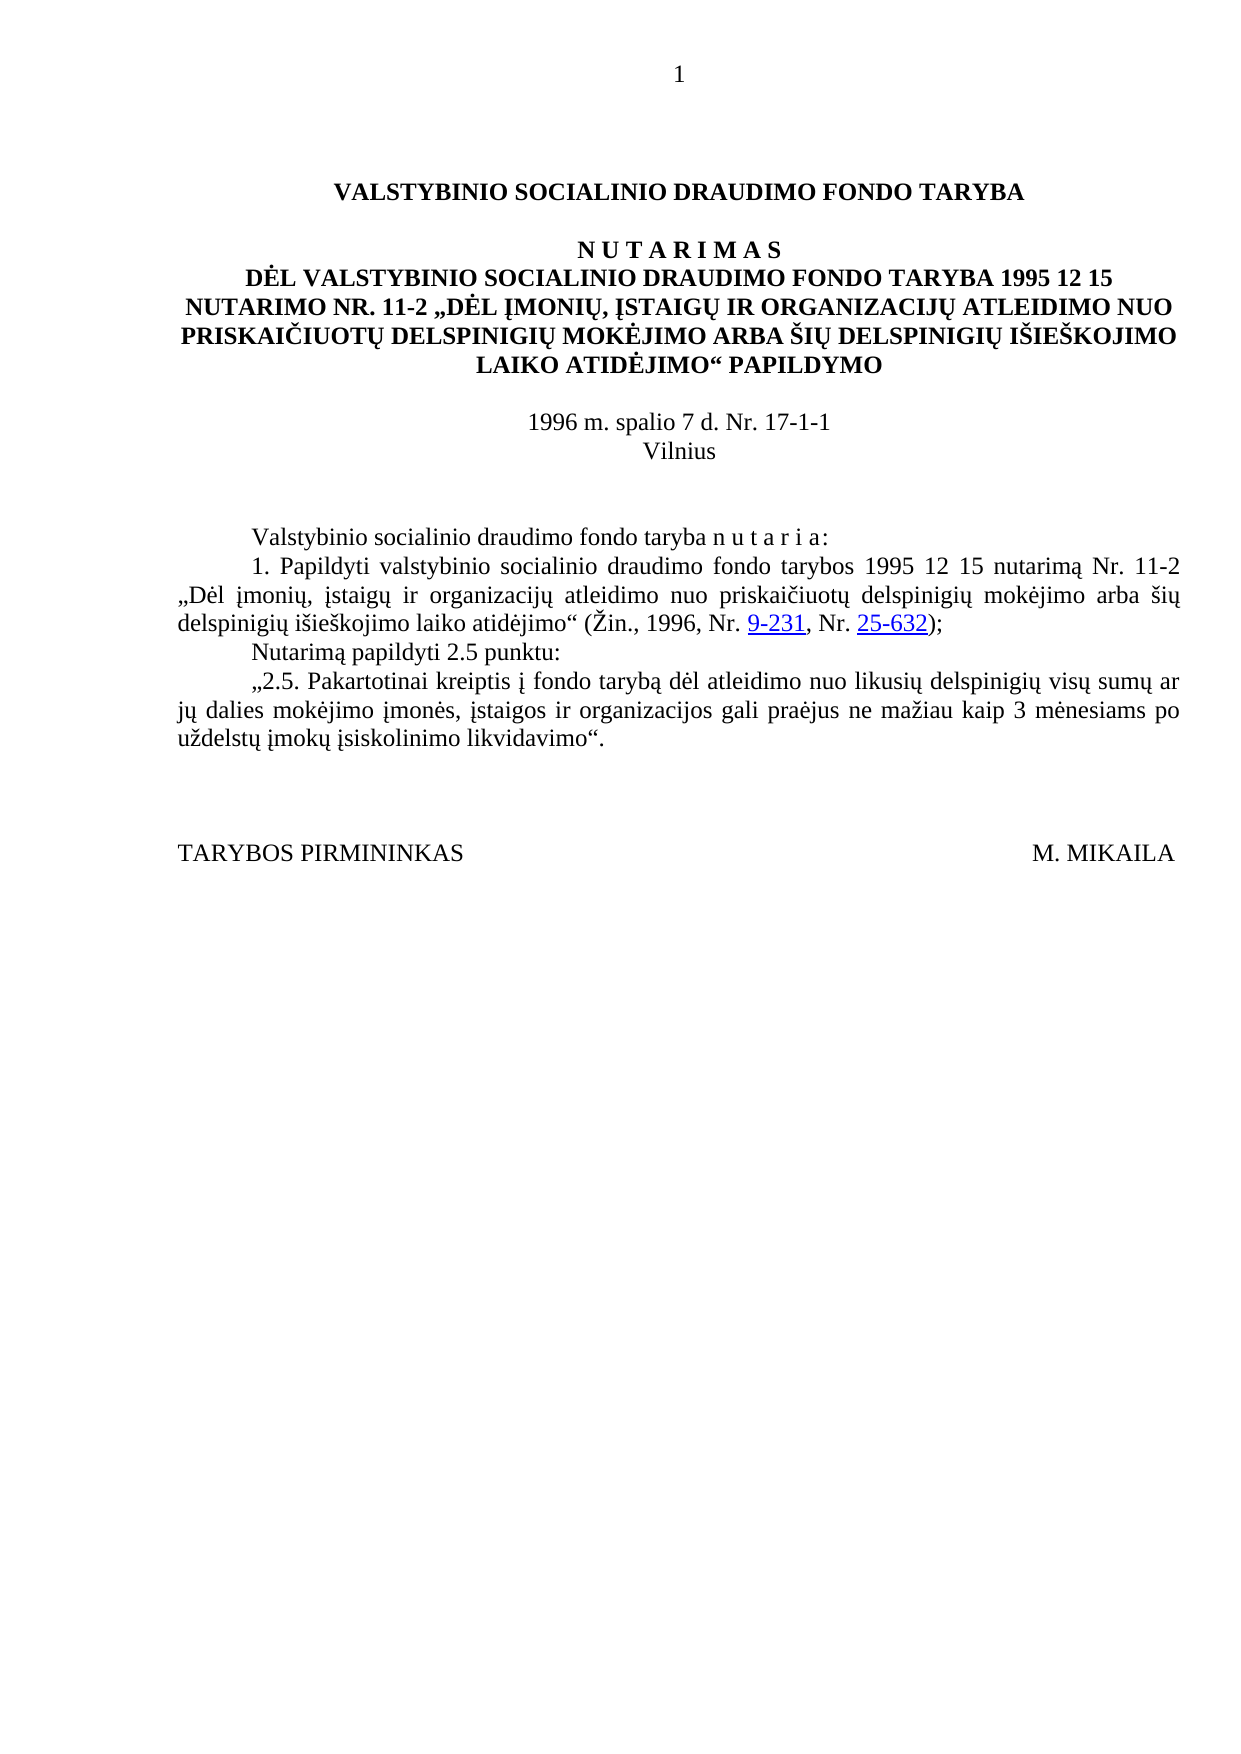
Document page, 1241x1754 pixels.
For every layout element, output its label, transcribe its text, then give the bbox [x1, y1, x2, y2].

text 1996 m. spalio 7 d. Nr. 17-1-1 [177, 407, 1181, 436]
text Vilnius [177, 436, 1181, 465]
text TARYBOS PIRMININKAS M. MIKAILA [177, 838, 1181, 867]
text Nutarimą papildyti 2.5 punktu: [177, 637, 1181, 666]
text Valstybinio socialinio draudimo fondo taryba nutaria: [177, 522, 1181, 551]
text VALSTYBINIO SOCIALINIO DRAUDIMO FONDO TARYBA [177, 177, 1181, 206]
text N U T A R I M A S [177, 235, 1181, 263]
text 1. Papildyti valstybinio socialinio draudimo fondo tarybos 1995 12 15 nutarimą Nr. 11-2 „Dėl įmonių, įstaigų ir organizacijų atleidimo nuo priskaičiuotų delspinigių mokėjimo arba šių delspinigių išieškojimo laiko atidėjimo“ (Žin., 1996, Nr. 9-231, Nr. 25-632); [177, 551, 1181, 637]
text DĖL VALSTYBINIO SOCIALINIO DRAUDIMO FONDO TARYBA 1995 12 15 NUTARIMO NR. 11-2 „DĖL ĮMONIŲ, ĮSTAIGŲ IR ORGANIZACIJŲ ATLEIDIMO NUO PRISKAIČIUOTŲ DELSPINIGIŲ MOKĖJIMO ARBA ŠIŲ DELSPINIGIŲ IŠIEŠKOJIMO LAIKO ATIDĖJIMO“ PAPILDYMO [177, 263, 1181, 378]
text „2.5. Pakartotinai kreiptis į fondo tarybą dėl atleidimo nuo likusių delspinigių visų sumų ar jų dalies mokėjimo įmonės, įstaigos ir organizacijos gali praėjus ne mažiau kaip 3 mėnesiams po uždelstų įmokų įsiskolinimo likvidavimo“. [177, 666, 1181, 752]
